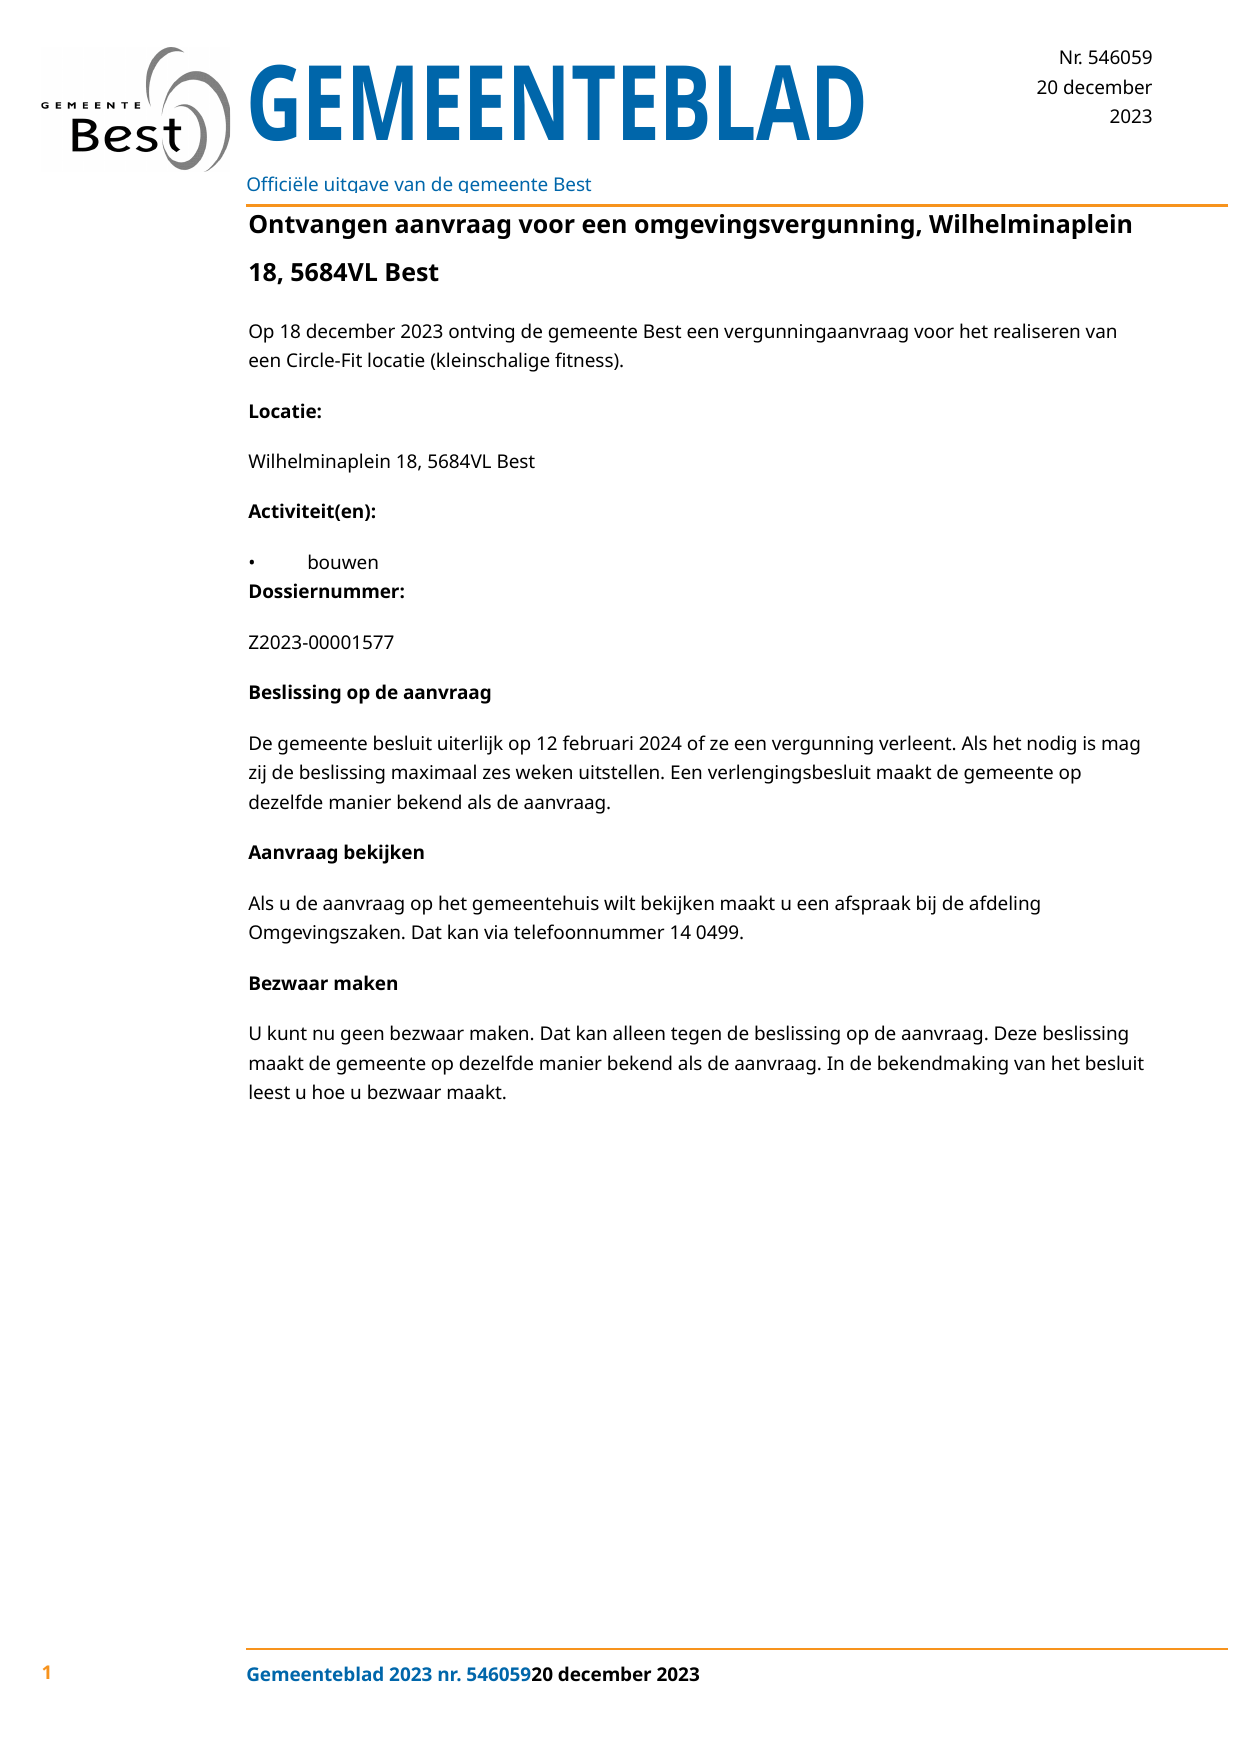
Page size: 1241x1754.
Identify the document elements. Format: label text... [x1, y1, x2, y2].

text Aanvraag bekijken [248, 839, 1152, 865]
text Z2023-00001577 [248, 629, 1152, 655]
text Beslissing op de aanvraag [248, 679, 1152, 705]
picture [41, 47, 231, 172]
text Activiteit(en): [248, 499, 1152, 524]
text Op 18 december 2023 ontving de gemeente Best een vergunningaanvraag voor het realiseren van een Circle-Fit locatie (kleinschalige fitness). [248, 318, 1152, 373]
text Ontvangen aanvraag voor een omgevingsvergunning, Wilhelminaplein 18, 5684VL Best [248, 207, 1152, 288]
list bouwen [248, 549, 1152, 575]
text Locatie: [248, 398, 1152, 424]
text U kunt nu geen bezwaar maken. Dat kan alleen tegen de beslissing op de aanvraag. Deze beslissing maakt de gemeente op dezelfde manier bekend als de aanvraag. In de bekendmaking van het besluit leest u hoe u bezwaar maakt. [248, 1020, 1152, 1105]
text Bezwaar maken [248, 970, 1152, 996]
text Wilhelminaplein 18, 5684VL Best [248, 448, 1152, 474]
text De gemeente besluit uiterlijk op 12 februari 2024 of ze een vergunning verleent. Als het nodig is mag zij de beslissing maximaal zes weken uitstellen. Een verlengingsbesluit maakt de gemeente op dezelfde manier bekend als de aanvraag. [248, 730, 1152, 815]
text Dossiernummer: [248, 579, 1152, 604]
text Als u de aanvraag op het gemeentehuis wilt bekijken maakt u een afspraak bij de afdeling Omgevingszaken. Dat kan via telefoonnummer 14 0499. [248, 890, 1152, 945]
